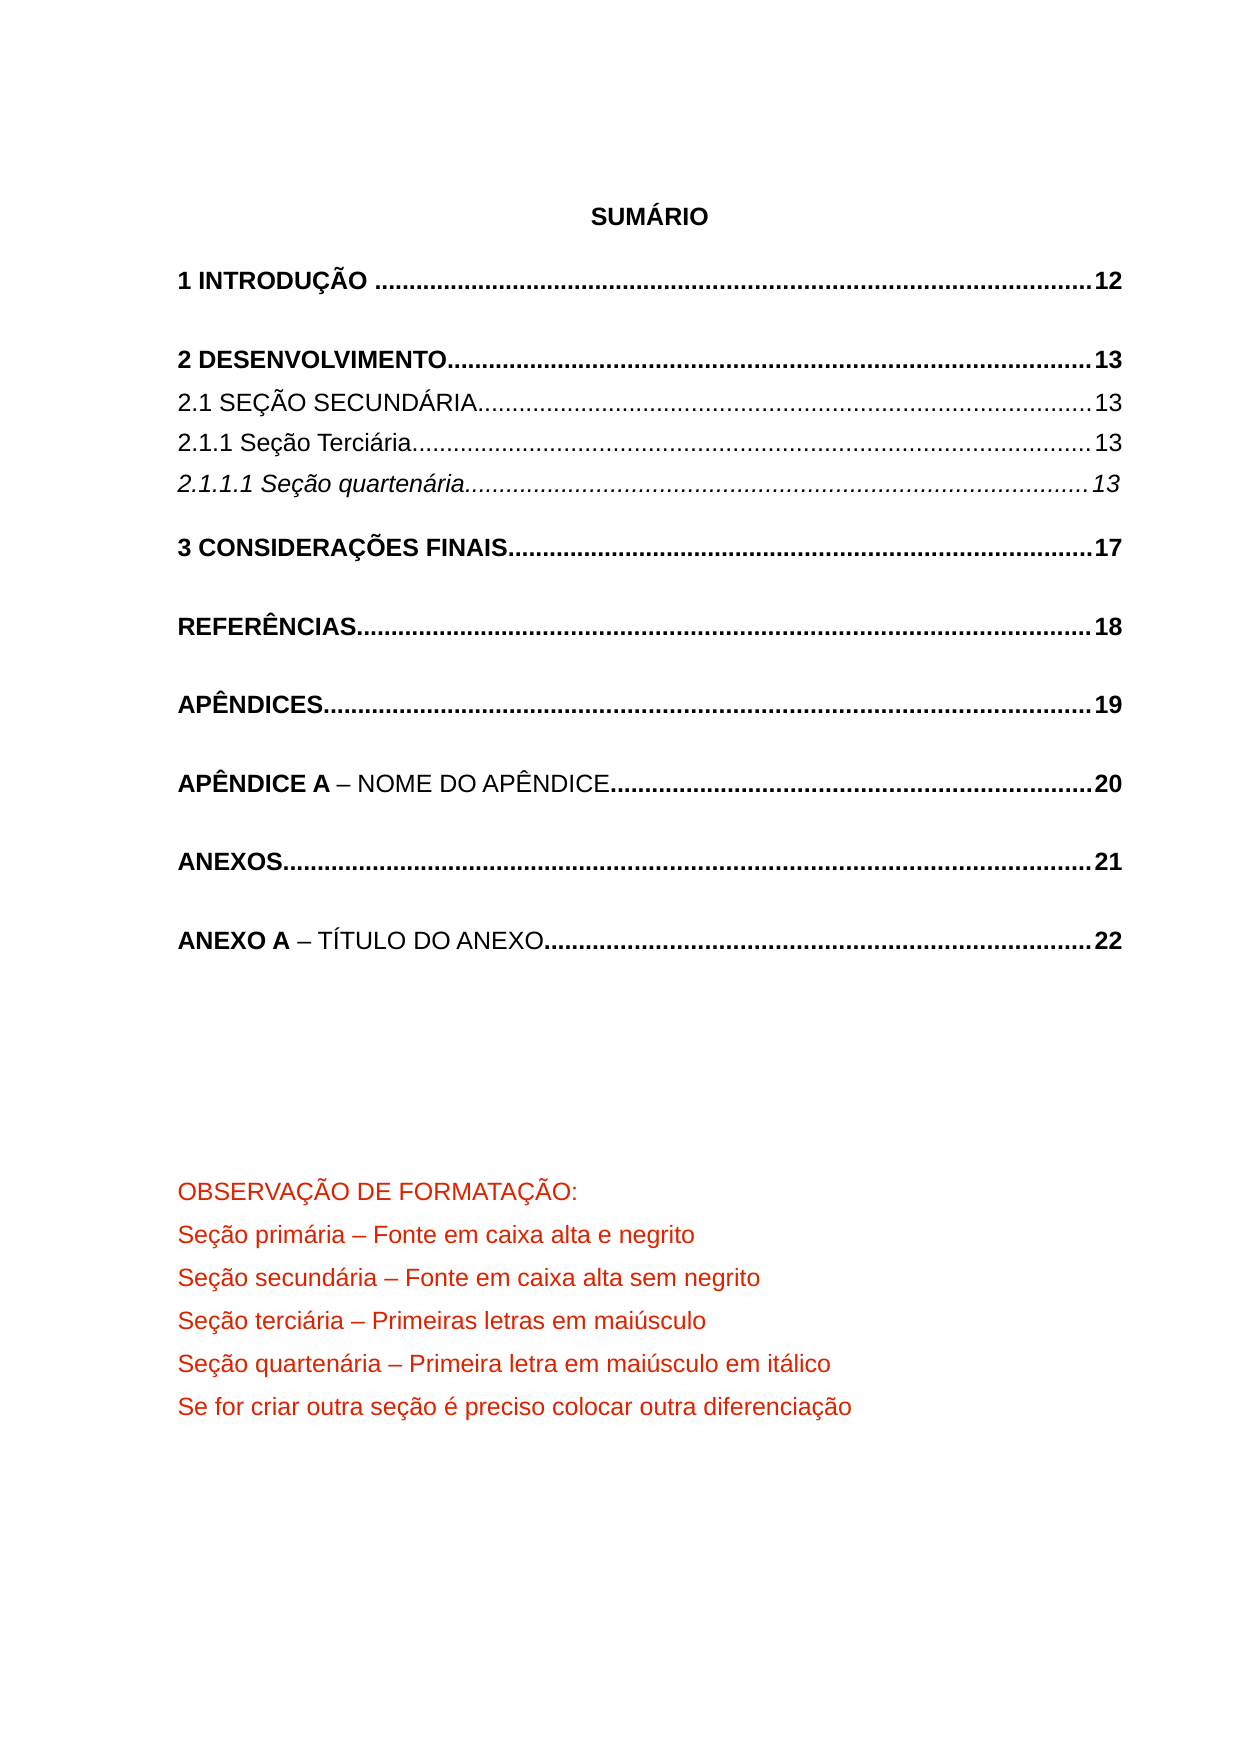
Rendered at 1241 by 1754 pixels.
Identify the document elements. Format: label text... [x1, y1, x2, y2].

text Apêndices 19 [177, 690, 1122, 719]
text APÊNDICE A – NOME DO APÊNDICE 20 [177, 769, 1122, 797]
text OBSERVAÇÃO DE FORMATAÇÃO: [177, 1177, 1122, 1206]
subtitle Sumário [177, 202, 1122, 231]
text 2.1.1 Seção Terciária 13 [177, 428, 1122, 457]
text Anexos 21 [177, 847, 1122, 876]
text Se for criar outra seção é preciso colocar outra diferenciação [177, 1392, 1122, 1421]
text Seção primária – Fonte em caixa alta e negrito [177, 1220, 1122, 1249]
text 2.1 SEÇÃO SECUNDÁRIA 13 [177, 388, 1122, 417]
text Seção secundária – Fonte em caixa alta sem negrito [177, 1263, 1122, 1292]
text 3 Considerações finais 17 [177, 533, 1122, 562]
text 1 INTRODUÇÃO 12 [177, 266, 1122, 295]
text 2 DESENVOLVIMENTO 13 [177, 345, 1122, 373]
text 2.1.1.1 Seção quartenária 13 [177, 469, 1122, 498]
text Seção quartenária – Primeira letra em maiúsculo em itálico [177, 1349, 1122, 1378]
text Seção terciária – Primeiras letras em maiúsculo [177, 1306, 1122, 1335]
text REFERÊNCIAS 18 [177, 612, 1122, 640]
text ANEXO A – TÍTULO DO ANEXO 22 [177, 926, 1122, 954]
